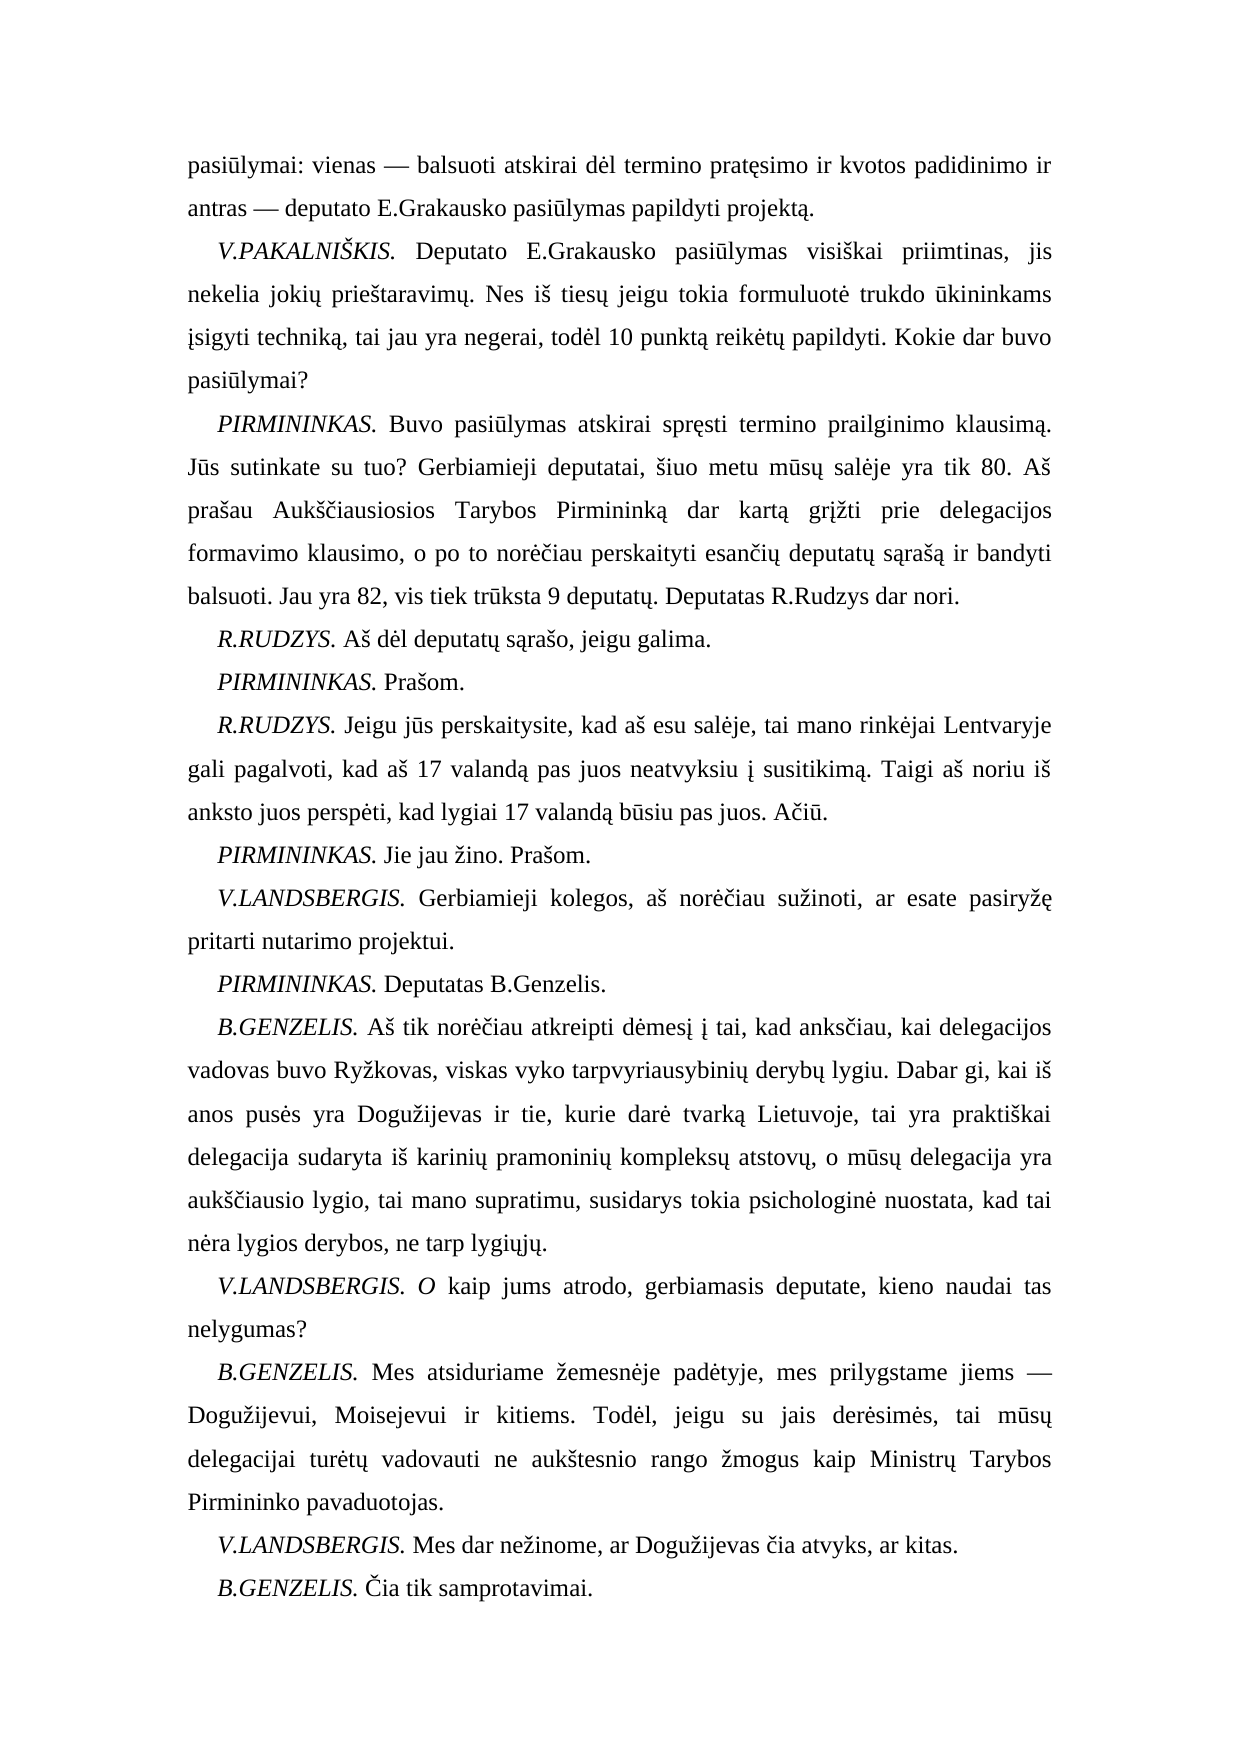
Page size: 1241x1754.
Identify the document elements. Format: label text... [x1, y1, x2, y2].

text B.GENZELIS. Čia tik samprotavimai. [187, 1573, 1053, 1602]
text pasiūlymai: vienas — balsuoti atskirai dėl termino pratęsimo ir kvotos padidinimo ir antras — deputato E.Grakausko pasiūlymas papildyti projektą. [187, 150, 1053, 222]
text PIRMININKAS. Deputatas B.Genzelis. [187, 969, 1053, 998]
text R.RUDZYS. Aš dėl deputatų sąrašo, jeigu galima. [187, 624, 1053, 653]
text PIRMININKAS. Prašom. [187, 667, 1053, 696]
text R.RUDZYS. Jeigu jūs perskaitysite, kad aš esu salėje, tai mano rinkėjai Lentvaryje gali pagalvoti, kad aš 17 valandą pas juos neatvyksiu į susitikimą. Taigi aš noriu iš anksto juos perspėti, kad lygiai 17 valandą būsiu pas juos. Ačiū. [187, 711, 1053, 826]
text V.PAKALNIŠKIS. Deputato E.Grakausko pasiūlymas visiškai priimtinas, jis nekelia jokių prieštaravimų. Nes iš tiesų jeigu tokia formuluotė trukdo ūkininkams įsigyti techniką, tai jau yra negerai, todėl 10 punktą reikėtų papildyti. Kokie dar buvo pasiūlymai? [187, 236, 1053, 394]
text V.LANDSBERGIS. Mes dar nežinome, ar Dogužijevas čia atvyks, ar kitas. [187, 1530, 1053, 1559]
text V.LANDSBERGIS. O kaip jums atrodo, gerbiamasis deputate, kieno naudai tas nelygumas? [187, 1271, 1053, 1343]
text PIRMININKAS. Buvo pasiūlymas atskirai spręsti termino prailginimo klausimą. Jūs sutinkate su tuo? Gerbiamieji deputatai, šiuo metu mūsų salėje yra tik 80. Aš prašau Aukščiausiosios Tarybos Pirmininką dar kartą grįžti prie delegacijos formavimo klausimo, o po to norėčiau perskaityti esančių deputatų sąrašą ir bandyti balsuoti. Jau yra 82, vis tiek trūksta 9 deputatų. Deputatas R.Rudzys dar nori. [187, 409, 1053, 610]
text B.GENZELIS. Mes atsiduriame žemesnėje padėtyje, mes prilygstame jiems — Dogužijevui, Moisejevui ir kitiems. Todėl, jeigu su jais derėsimės, tai mūsų delegacijai turėtų vadovauti ne aukštesnio rango žmogus kaip Ministrų Tarybos Pirmininko pavaduotojas. [187, 1357, 1053, 1516]
text PIRMININKAS. Jie jau žino. Prašom. [187, 840, 1053, 869]
text B.GENZELIS. Aš tik norėčiau atkreipti dėmesį į tai, kad anksčiau, kai delegacijos vadovas buvo Ryžkovas, viskas vyko tarpvyriausybinių derybų lygiu. Dabar gi, kai iš anos pusės yra Dogužijevas ir tie, kurie darė tvarką Lietuvoje, tai yra praktiškai delegacija sudaryta iš karinių pramoninių kompleksų atstovų, o mūsų delegacija yra aukščiausio lygio, tai mano supratimu, susidarys tokia psichologinė nuostata, kad tai nėra lygios derybos, ne tarp lygiųjų. [187, 1012, 1053, 1257]
text V.LANDSBERGIS. Gerbiamieji kolegos, aš norėčiau sužinoti, ar esate pasiryžę pritarti nutarimo projektui. [187, 883, 1053, 955]
